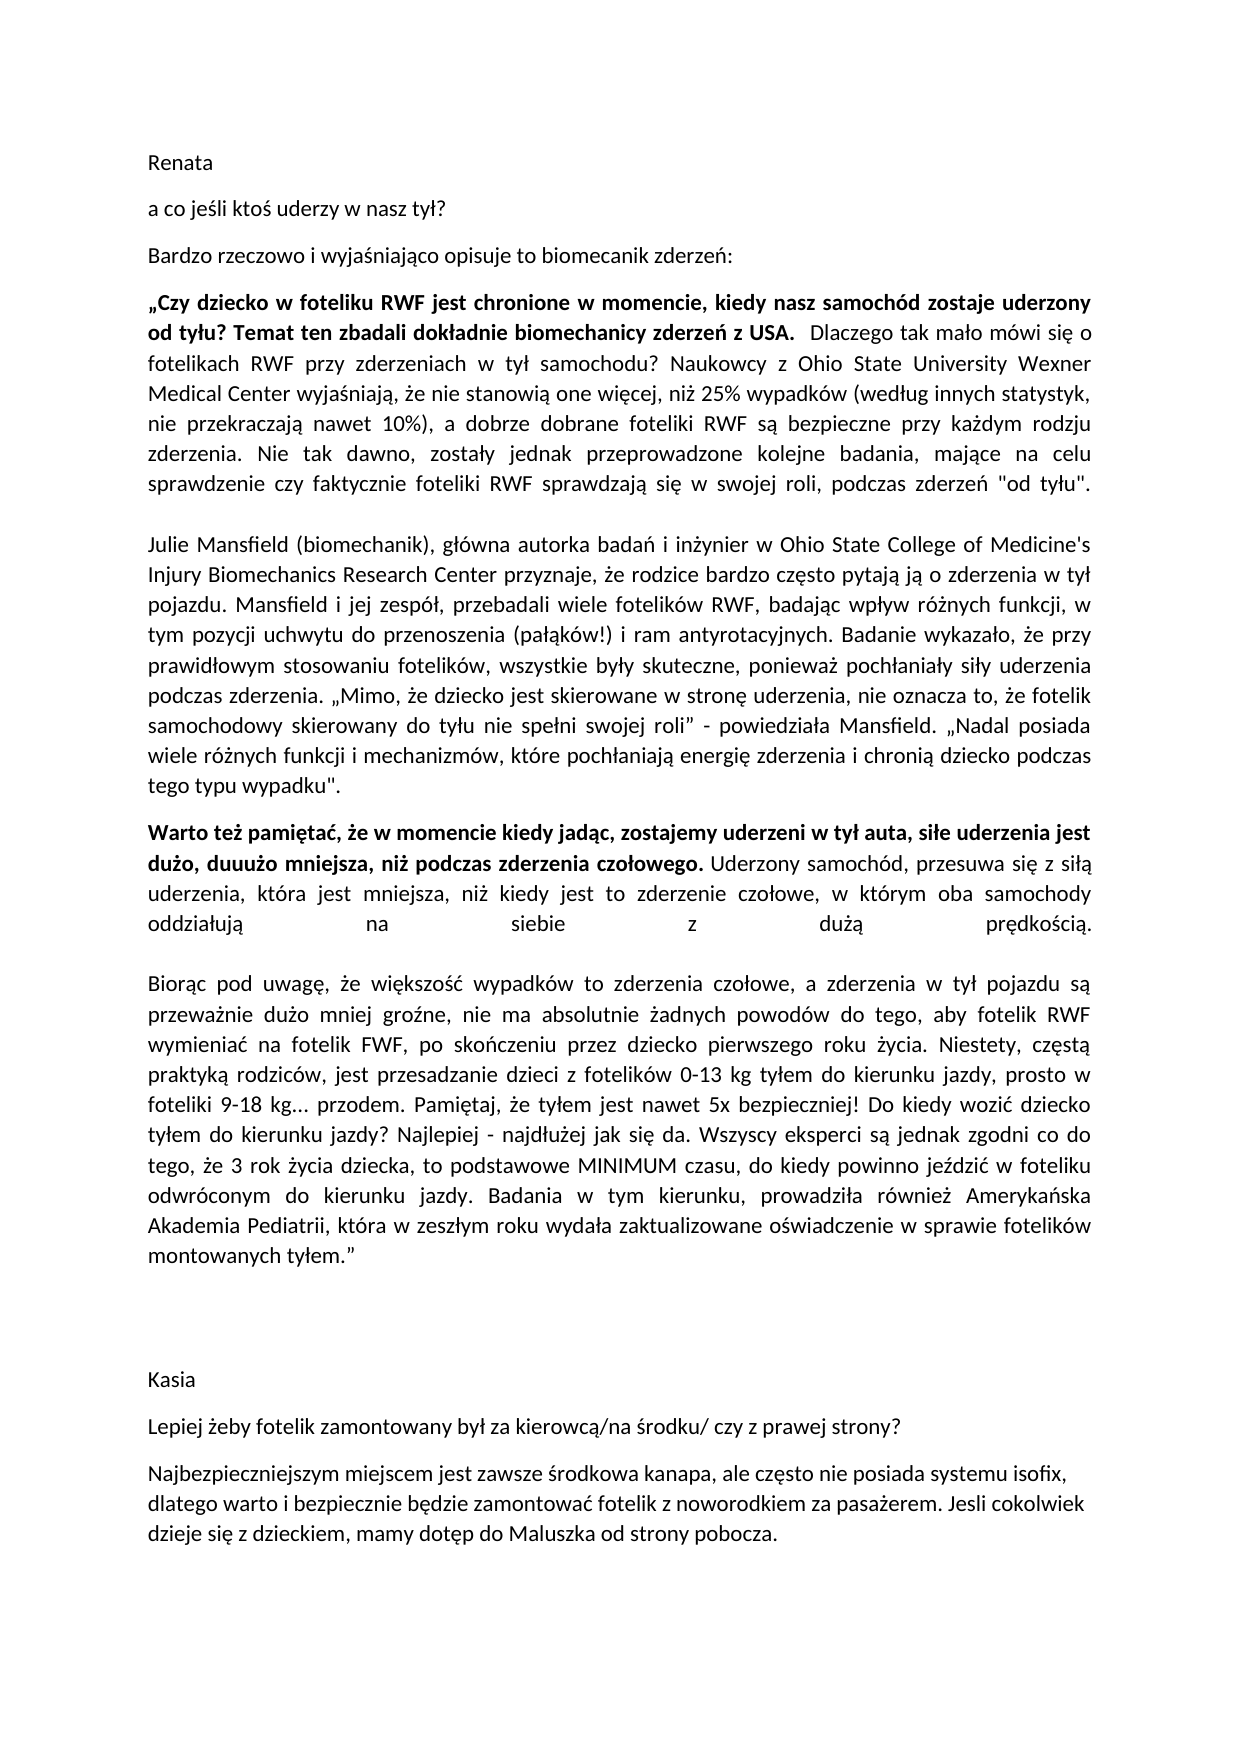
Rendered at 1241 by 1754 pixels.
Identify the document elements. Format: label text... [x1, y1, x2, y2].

text Warto też pamiętać, że w momencie kiedy jadąc, zostajemy uderzeni w tył auta, siłe uderzenia jest dużo, duuużo mniejsza, niż podczas zderzenia czołowego. Uderzony samochód, przesuwa się z siłą uderzenia, która jest mniejsza, niż kiedy jest to zderzenie czołowe, w którym oba samochody oddziałują na siebie z dużą prędkością. Biorąc pod uwagę, że większość wypadków to zderzenia czołowe, a zderzenia w tył pojazdu są przeważnie dużo mniej groźne, nie ma absolutnie żadnych powodów do tego, aby fotelik RWF wymieniać na fotelik FWF, po skończeniu przez dziecko pierwszego roku życia. Niestety, częstą praktyką rodziców, jest przesadzanie dzieci z fotelików 0-13 kg tyłem do kierunku jazdy, prosto w foteliki 9-18 kg... przodem. Pamiętaj, że tyłem jest nawet 5x bezpieczniej! Do kiedy wozić dziecko tyłem do kierunku jazdy? Najlepiej - najdłużej jak się da. Wszyscy eksperci są jednak zgodni co do tego, że 3 rok życia dziecka, to podstawowe MINIMUM czasu, do kiedy powinno jeździć w foteliku odwróconym do kierunku jazdy. Badania w tym kierunku, prowadziła również Amerykańska Akademia Pediatrii, która w zeszłym roku wydała zaktualizowane oświadczenie w sprawie fotelików montowanych tyłem.” [148, 818, 1093, 1299]
text Bardzo rzeczowo i wyjaśniająco opisuje to biomecanik zderzeń: [148, 241, 1093, 269]
text Lepiej żeby fotelik zamontowany był za kierowcą/na środku/ czy z prawej strony? [148, 1412, 1093, 1440]
text Najbezpieczniejszym miejscem jest zawsze środkowa kanapa, ale często nie posiada systemu isofix, dlatego warto i bezpiecznie będzie zamontować fotelik z noworodkiem za pasażerem. Jesli cokolwiek dzieje się z dzieckiem, mamy dotęp do Maluszka od strony pobocza. [148, 1459, 1093, 1547]
text „Czy dziecko w foteliku RWF jest chronione w momencie, kiedy nasz samochód zostaje uderzony od tyłu? Temat ten zbadali dokładnie biomechanicy zderzeń z USA. Dlaczego tak mało mówi się o fotelikach RWF przy zderzeniach w tył samochodu? Naukowcy z Ohio State University Wexner Medical Center wyjaśniają, że nie stanowią one więcej, niż 25% wypadków (według innych statystyk, nie przekraczają nawet 10%), a dobrze dobrane foteliki RWF są bezpieczne przy każdym rodzju zderzenia. Nie tak dawno, zostały jednak przeprowadzone kolejne badania, mające na celu sprawdzenie czy faktycznie foteliki RWF sprawdzają się w swojej roli, podczas zderzeń "od tyłu". Julie Mansfield (biomechanik), główna autorka badań i inżynier w Ohio State College of Medicine's Injury Biomechanics Research Center przyznaje, że rodzice bardzo często pytają ją o zderzenia w tył pojazdu. Mansfield i jej zespół, przebadali wiele fotelików RWF, badając wpływ różnych funkcji, w tym pozycji uchwytu do przenoszenia (pałąków!) i ram antyrotacyjnych. Badanie wykazało, że przy prawidłowym stosowaniu fotelików, wszystkie były skuteczne, ponieważ pochłaniały siły uderzenia podczas zderzenia. „Mimo, że dziecko jest skierowane w stronę uderzenia, nie oznacza to, że fotelik samochodowy skierowany do tyłu nie spełni swojej roli” - powiedziała Mansfield. „Nadal posiada wiele różnych funkcji i mechanizmów, które pochłaniają energię zderzenia i chronią dziecko podczas tego typu wypadku". [148, 288, 1093, 799]
text a co jeśli ktoś uderzy w nasz tył? [148, 194, 1093, 222]
text Renata [148, 148, 1093, 176]
text Kasia [148, 1365, 1093, 1393]
